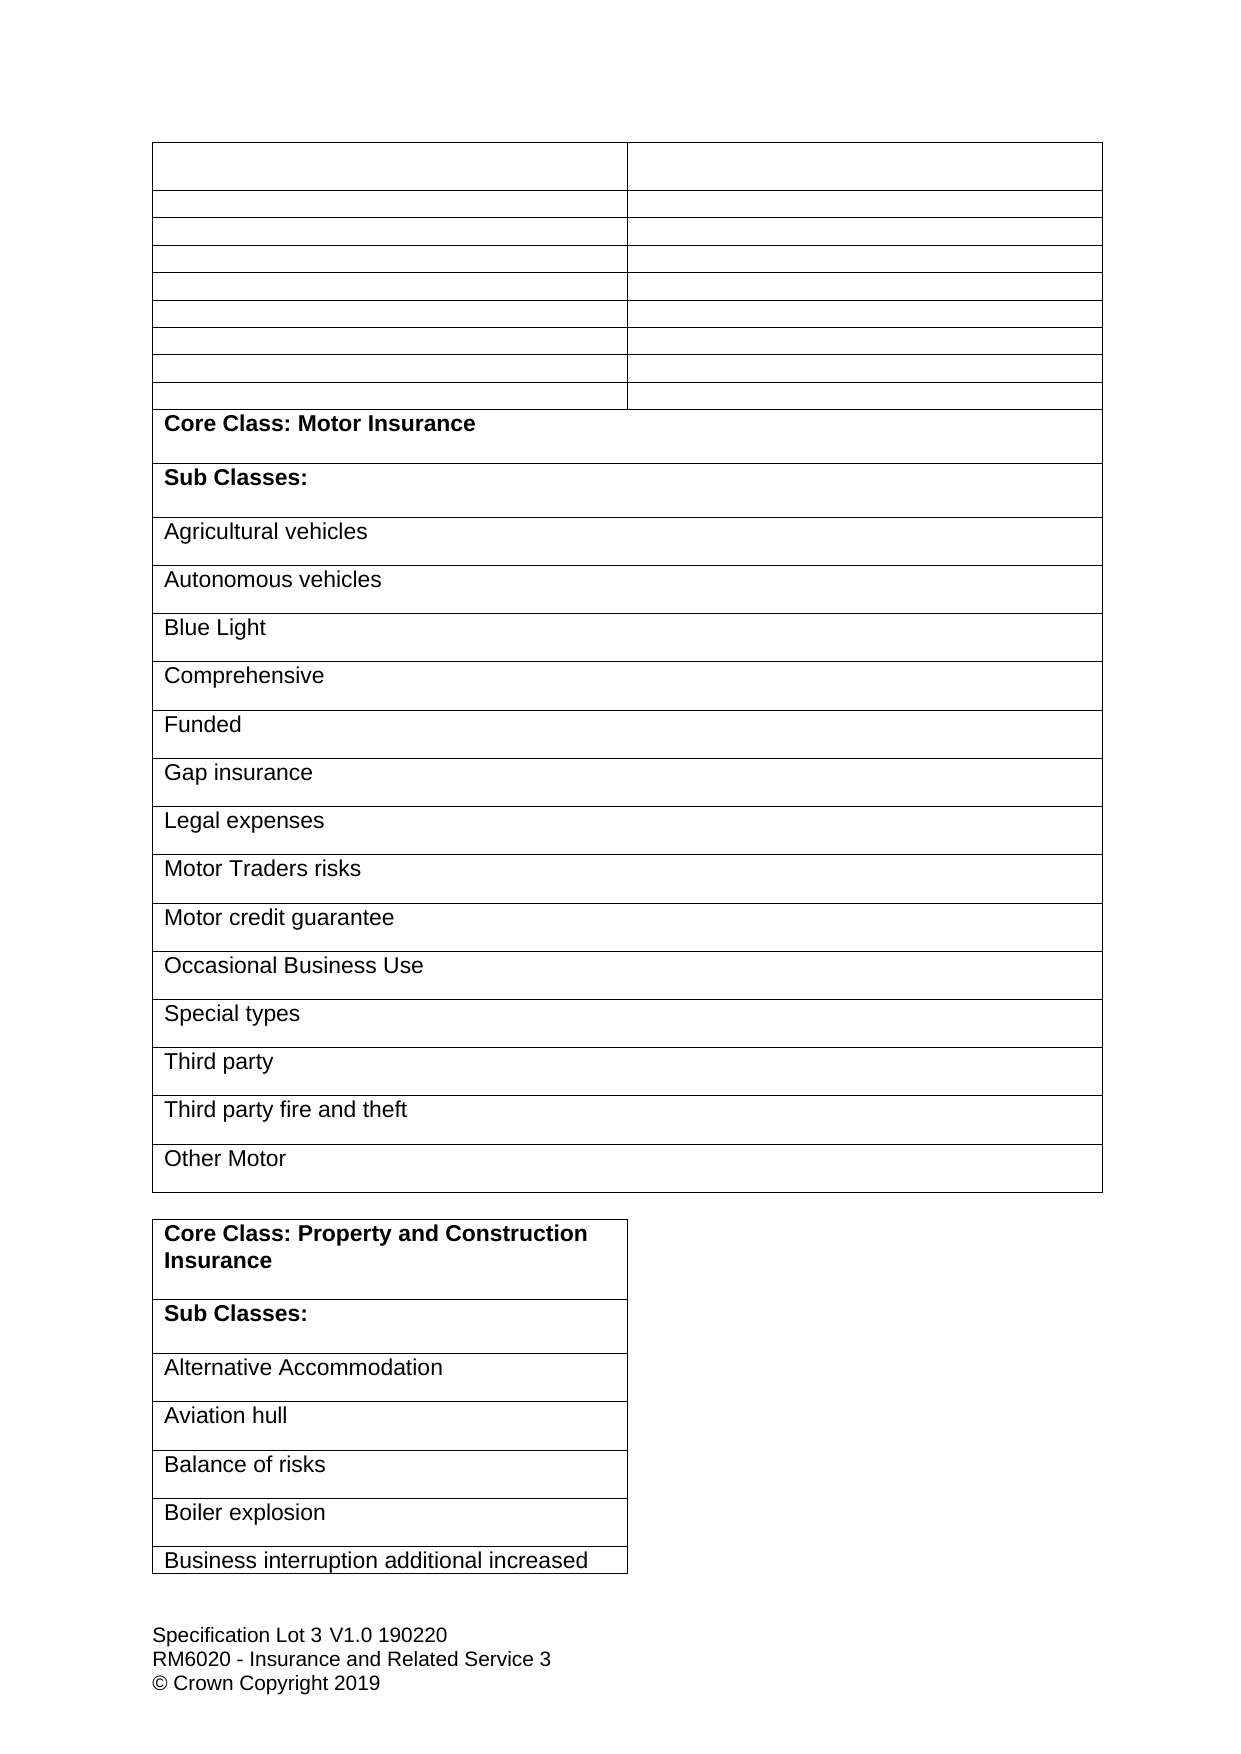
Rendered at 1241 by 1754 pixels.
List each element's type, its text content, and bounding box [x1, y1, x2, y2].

table_cell Motor Traders risks [153, 855, 1102, 902]
table_cell Alternative Accommodation [153, 1354, 627, 1401]
table_cell Autonomous vehicles [153, 566, 1102, 613]
table_cell Legal expenses [153, 807, 1102, 854]
table_cell [628, 218, 1102, 245]
table_cell Sub Classes: [153, 464, 1102, 517]
table_cell Motor credit guarantee [153, 904, 1102, 951]
table_cell [153, 301, 627, 327]
table_cell Business interruption additional increased [153, 1547, 627, 1573]
table_cell Balance of risks [153, 1451, 627, 1498]
table_cell [153, 143, 627, 190]
table_cell [153, 191, 627, 217]
table_cell Sub Classes: [153, 1300, 627, 1353]
table_cell [628, 383, 1102, 409]
table_cell [153, 246, 627, 272]
table_cell Blue Light [153, 614, 1102, 661]
table_header Core Class: Property and Construction Insurance [153, 1220, 627, 1299]
table_cell Aviation hull [153, 1402, 627, 1449]
table_cell Third party [153, 1048, 1102, 1095]
table_cell [153, 383, 627, 409]
table_cell [628, 246, 1102, 272]
table_cell [153, 273, 627, 299]
table_cell [628, 143, 1102, 190]
table_cell [628, 273, 1102, 299]
table_cell [628, 191, 1102, 217]
table_cell Gap insurance [153, 759, 1102, 806]
table_cell [153, 355, 627, 382]
table_cell [153, 328, 627, 354]
table_cell Agricultural vehicles [153, 518, 1102, 565]
table_cell Special types [153, 1000, 1102, 1047]
table_cell Other Motor [153, 1145, 1102, 1192]
table_cell [153, 218, 627, 245]
table_cell [628, 355, 1102, 382]
table_cell Funded [153, 711, 1102, 758]
table_cell Boiler explosion [153, 1499, 627, 1546]
table_cell Third party fire and theft [153, 1096, 1102, 1143]
table_cell [628, 301, 1102, 327]
table_cell Core Class: Motor Insurance [153, 410, 1102, 463]
table_cell Comprehensive [153, 662, 1102, 709]
table_cell [628, 328, 1102, 354]
table_cell Occasional Business Use [153, 952, 1102, 999]
